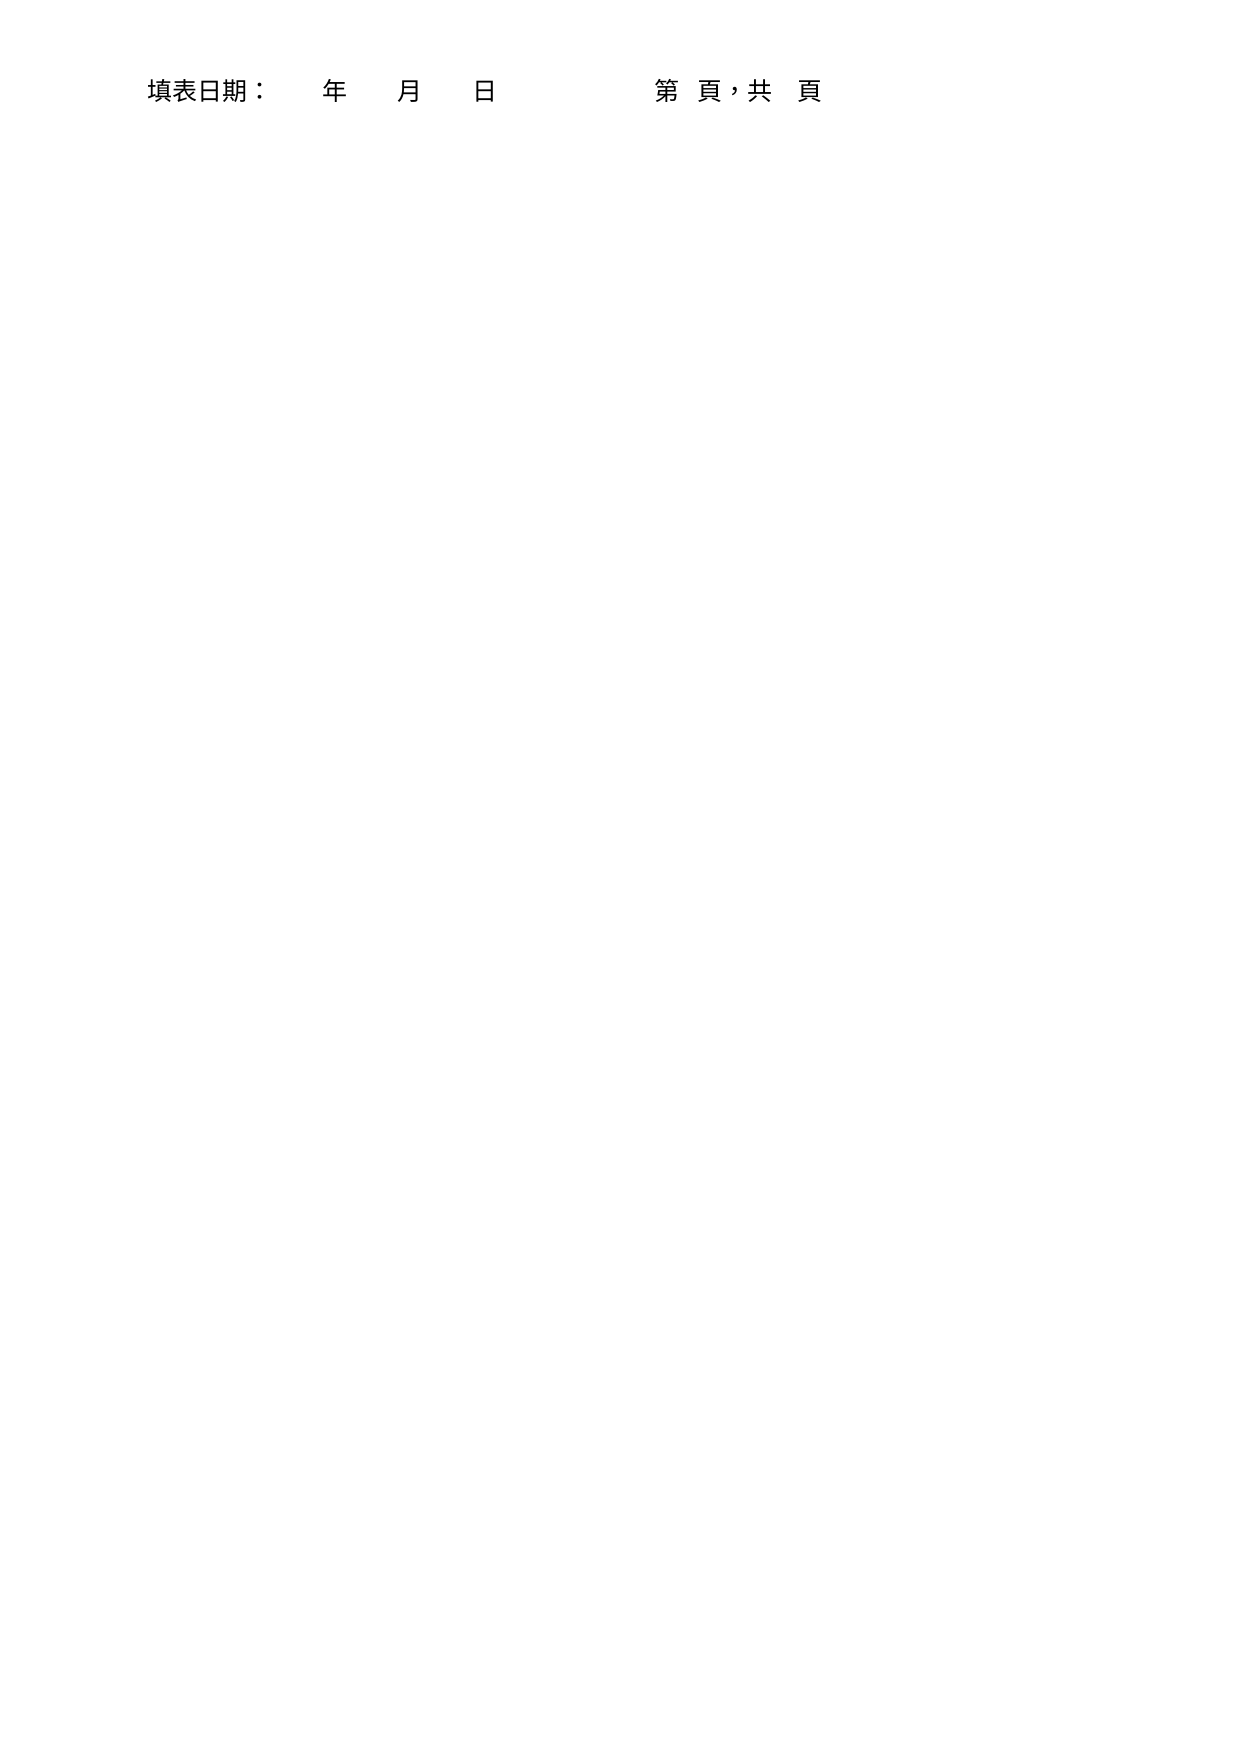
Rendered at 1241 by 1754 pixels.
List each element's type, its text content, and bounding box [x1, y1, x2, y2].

text 填表日期： 年 月 日 第 頁，共 頁 [148, 71, 1181, 108]
